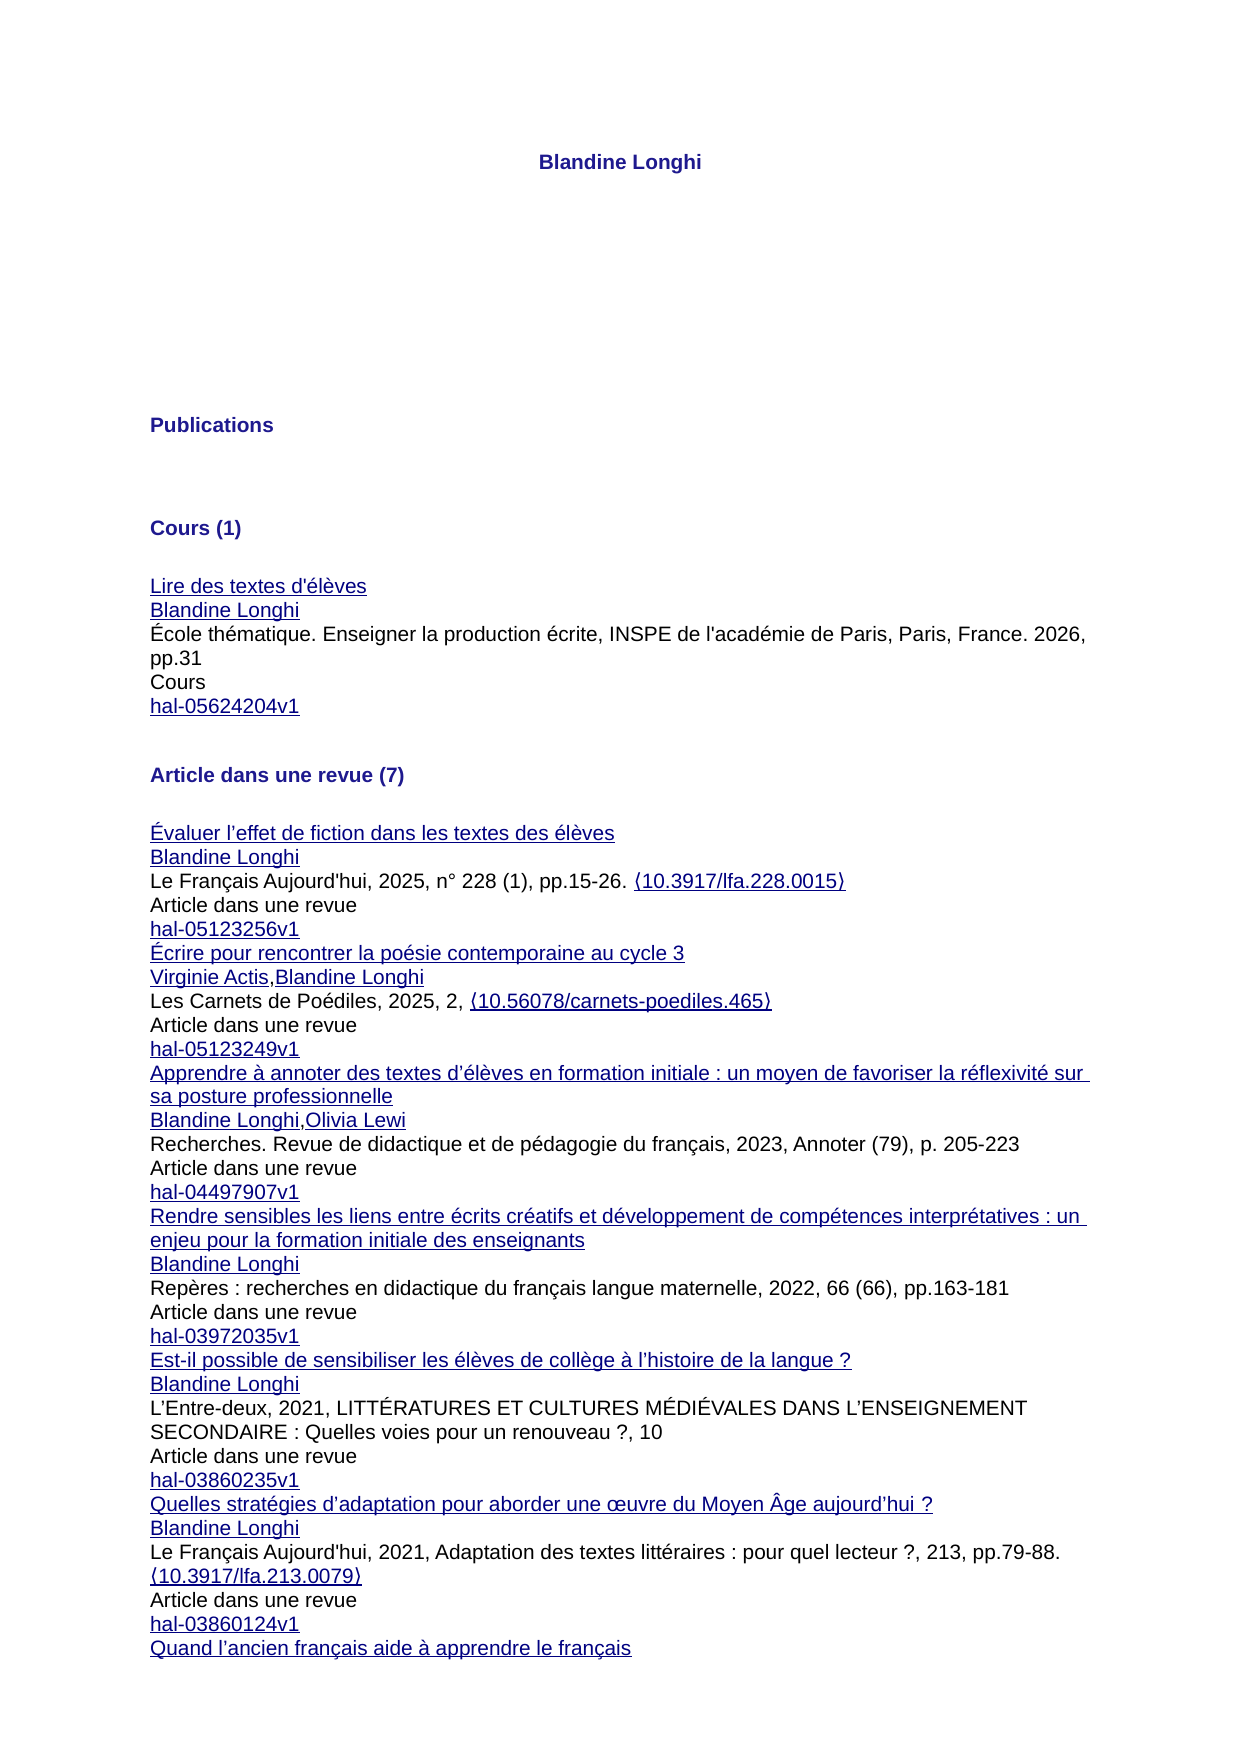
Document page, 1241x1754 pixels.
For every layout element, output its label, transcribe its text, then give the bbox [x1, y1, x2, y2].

subtitle Publications [150, 412, 1090, 436]
subtitle Blandine Longhi [150, 150, 1090, 174]
subtitle Article dans une revue (7) [150, 762, 1090, 786]
table_cell Quelles stratégies d’adaptation pour aborder une œuvre du Moyen Âge aujourd’hui ? Blandine Longhi Le Français Aujourd'hui, 2021, Adaptation des textes littéraires : pour quel lecteur ?, 213, pp.79-88. ⟨10.3917/lfa.213.0079⟩ Article dans une revue hal-03860124v1 [150, 1492, 1090, 1635]
table_header Lire des textes d'élèves Blandine Longhi École thématique. Enseigner la production écrite, INSPE de l'académie de Paris, Paris, France. 2026, pp.31 Cours hal-05624204v1 [150, 574, 1090, 718]
table_cell Écrire pour rencontrer la poésie contemporaine au cycle 3 Virginie Actis,Blandine Longhi Les Carnets de Poédiles, 2025, 2, ⟨10.56078/carnets-poediles.465⟩ Article dans une revue hal-05123249v1 [150, 941, 1090, 1060]
table_cell sa posture professionnelle Blandine Longhi,Olivia Lewi Recherches. Revue de didactique et de pédagogie du français, 2023, Annoter (79), p. 205-223 Article dans une revue hal-04497907v1 [150, 1082, 1090, 1204]
table_cell Est-il possible de sensibiliser les élèves de collège à l’histoire de la langue ? Blandine Longhi L’Entre-deux, 2021, LITTÉRATURES ET CULTURES MÉDIÉVALES DANS L’ENSEIGNEMENT SECONDAIRE : Quelles voies pour un renouveau ?, 10 Article dans une revue hal-03860235v1 [150, 1348, 1090, 1492]
table_header Évaluer l’effet de fiction dans les textes des élèves Blandine Longhi Le Français Aujourd'hui, 2025, n° 228 (1), pp.15-26. ⟨10.3917/lfa.228.0015⟩ Article dans une revue hal-05123256v1 [150, 821, 1090, 941]
table_cell Rendre sensibles les liens entre écrits créatifs et développement de compétences interprétatives : un enjeu pour la formation initiale des enseignants Blandine Longhi Repères : recherches en didactique du français langue maternelle, 2022, 66 (66), pp.163-181 Article dans une revue hal-03972035v1 [150, 1204, 1090, 1348]
table_cell Quand l’ancien français aide à apprendre le français [150, 1635, 1090, 1659]
subtitle Cours (1) [150, 516, 1090, 539]
table_cell Apprendre à annoter des textes d’élèves en formation initiale : un moyen de favoriser la réflexivité sur [150, 1060, 1090, 1081]
